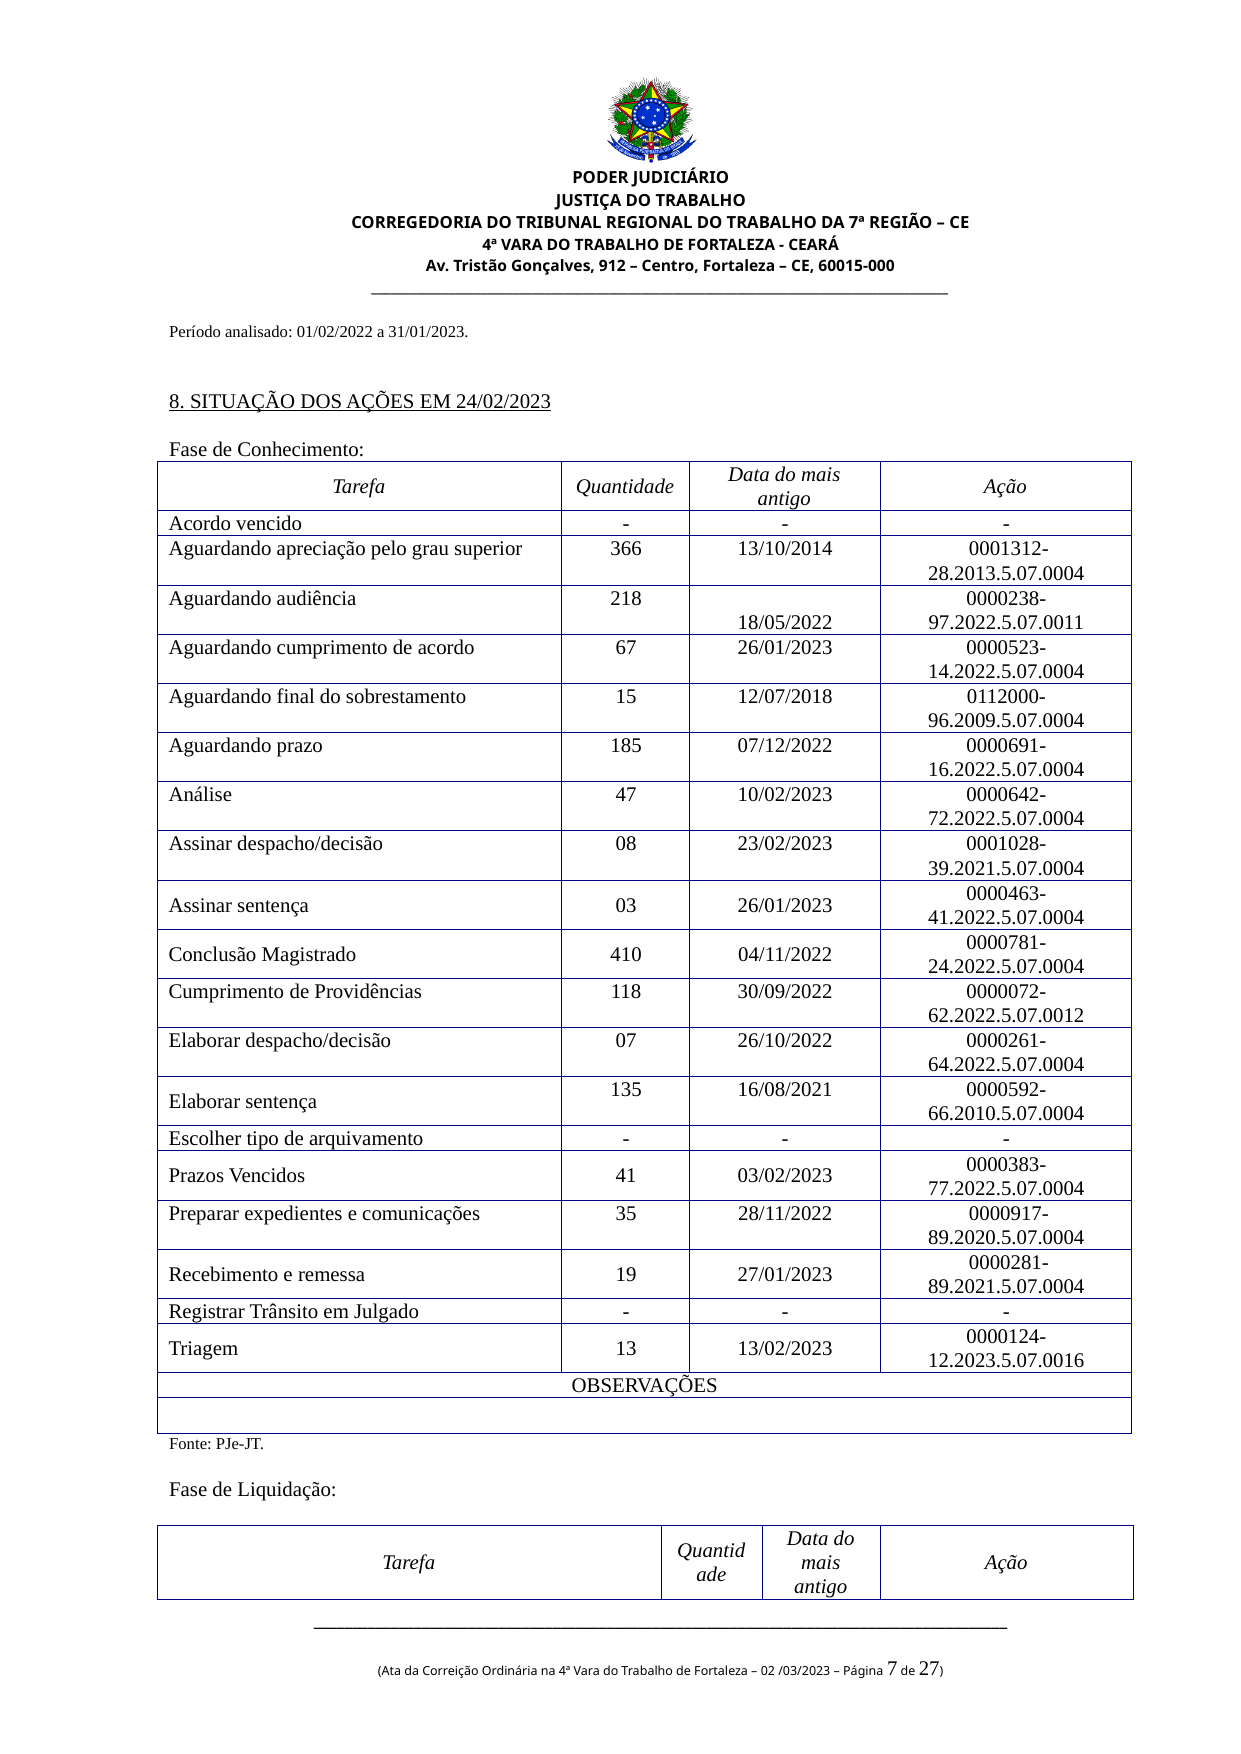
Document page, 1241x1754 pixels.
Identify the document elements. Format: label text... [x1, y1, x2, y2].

table_cell Preparar expedientes e comunicações [158, 1201, 561, 1249]
table_cell Assinar despacho/decisão [158, 831, 561, 879]
table_cell 08 [562, 831, 689, 879]
table_cell 218 [562, 586, 689, 634]
picture [602, 75, 699, 164]
table_cell 30/09/2022 [690, 979, 880, 1027]
table_header Data do mais antigo [869, 1526, 880, 1598]
table_cell 47 [562, 782, 689, 830]
table_cell 26/10/2022 [690, 1028, 880, 1076]
table_header Data do mais antigo [869, 462, 880, 510]
table_cell 410 [562, 930, 689, 978]
table_cell 07/12/2022 [690, 733, 880, 781]
table_header Tarefa [158, 1526, 661, 1598]
table_cell 10/02/2023 [690, 782, 880, 830]
table_cell - [1121, 1299, 1131, 1323]
table_header Tarefa [158, 462, 561, 510]
table_cell 26/01/2023 [690, 635, 880, 683]
table_cell Aguardando audiência [158, 586, 561, 634]
table_cell Cumprimento de Providências [158, 979, 561, 1027]
table_cell 118 [562, 979, 689, 1027]
table_cell - [562, 511, 573, 535]
text Período analisado: 01/02/2022 a 31/01/2023. [169, 322, 1152, 341]
table_cell Triagem [158, 1324, 561, 1372]
text Fase de Conhecimento: [169, 437, 1152, 461]
table_cell Assinar sentença [158, 881, 561, 929]
table_cell 27/01/2023 [690, 1250, 880, 1298]
table_header Ação [881, 1526, 1133, 1598]
table_cell 07 [562, 1028, 689, 1076]
table_cell 366 [562, 536, 689, 584]
table_cell 28/11/2022 [690, 1201, 880, 1249]
table_cell 35 [562, 1201, 689, 1249]
table_cell - [678, 1299, 689, 1323]
table_cell 26/01/2023 [690, 881, 880, 929]
table_cell Aguardando cumprimento de acordo [158, 635, 561, 683]
table_cell 41 [562, 1151, 689, 1199]
table_cell - [869, 1299, 880, 1323]
table_cell - [562, 1299, 573, 1323]
table_cell Recebimento e remessa [158, 1250, 561, 1298]
table_cell 12/07/2018 [690, 684, 880, 732]
text Fonte: PJe-JT. [169, 1434, 1152, 1453]
table_cell Aguardando prazo [158, 733, 561, 781]
table_cell 04/11/2022 [690, 930, 880, 978]
table_cell Elaborar sentença [158, 1077, 561, 1125]
table_cell 135 [562, 1077, 689, 1125]
table_cell Prazos Vencidos [158, 1151, 561, 1199]
table_cell - [562, 1126, 573, 1150]
table_cell - [690, 1126, 701, 1150]
table_cell Análise [158, 782, 561, 830]
table_cell - [678, 1126, 689, 1150]
table_header Data do mais antigo [763, 1526, 774, 1598]
table_header Ação [881, 462, 1131, 510]
table_cell Aguardando apreciação pelo grau superior [158, 536, 561, 584]
table_header Data do mais antigo [690, 462, 701, 510]
table_cell - [881, 1126, 891, 1150]
table_cell - [869, 1126, 880, 1150]
text 8. SITUAÇÃO DOS AÇÕES EM 24/02/2023 [169, 389, 1152, 413]
table_cell 15 [562, 684, 689, 732]
table_header Quantidade [562, 462, 689, 510]
table_cell Elaborar despacho/decisão [158, 1028, 561, 1076]
table_cell 18/05/2022 [690, 586, 880, 634]
table_cell - [881, 511, 891, 535]
table_cell - [690, 511, 701, 535]
table_cell 185 [562, 733, 689, 781]
table_cell 16/08/2021 [690, 1077, 880, 1125]
table_cell OBSERVAÇÕES [1121, 1373, 1131, 1397]
text Fase de Liquidação: [169, 1477, 1152, 1501]
table_cell OBSERVAÇÕES [158, 1373, 168, 1397]
table_cell - [1121, 511, 1131, 535]
table_cell - [690, 1299, 701, 1323]
table_cell - [1121, 1126, 1131, 1150]
table_cell 23/02/2023 [690, 831, 880, 879]
table_cell 03/02/2023 [690, 1151, 880, 1199]
table_cell - [881, 1299, 891, 1323]
table_cell 67 [562, 635, 689, 683]
table_cell Aguardando final do sobrestamento [158, 684, 561, 732]
table_cell Conclusão Magistrado [158, 930, 561, 978]
table_cell - [678, 511, 689, 535]
table_cell 19 [562, 1250, 689, 1298]
table_cell - [869, 511, 880, 535]
table_cell 13 [562, 1324, 689, 1372]
table_cell 13/10/2014 [690, 536, 880, 584]
table_cell [158, 1398, 1131, 1433]
table_cell 13/02/2023 [690, 1324, 880, 1372]
table_header Quantidade [662, 1526, 762, 1598]
table_cell 03 [562, 881, 689, 929]
